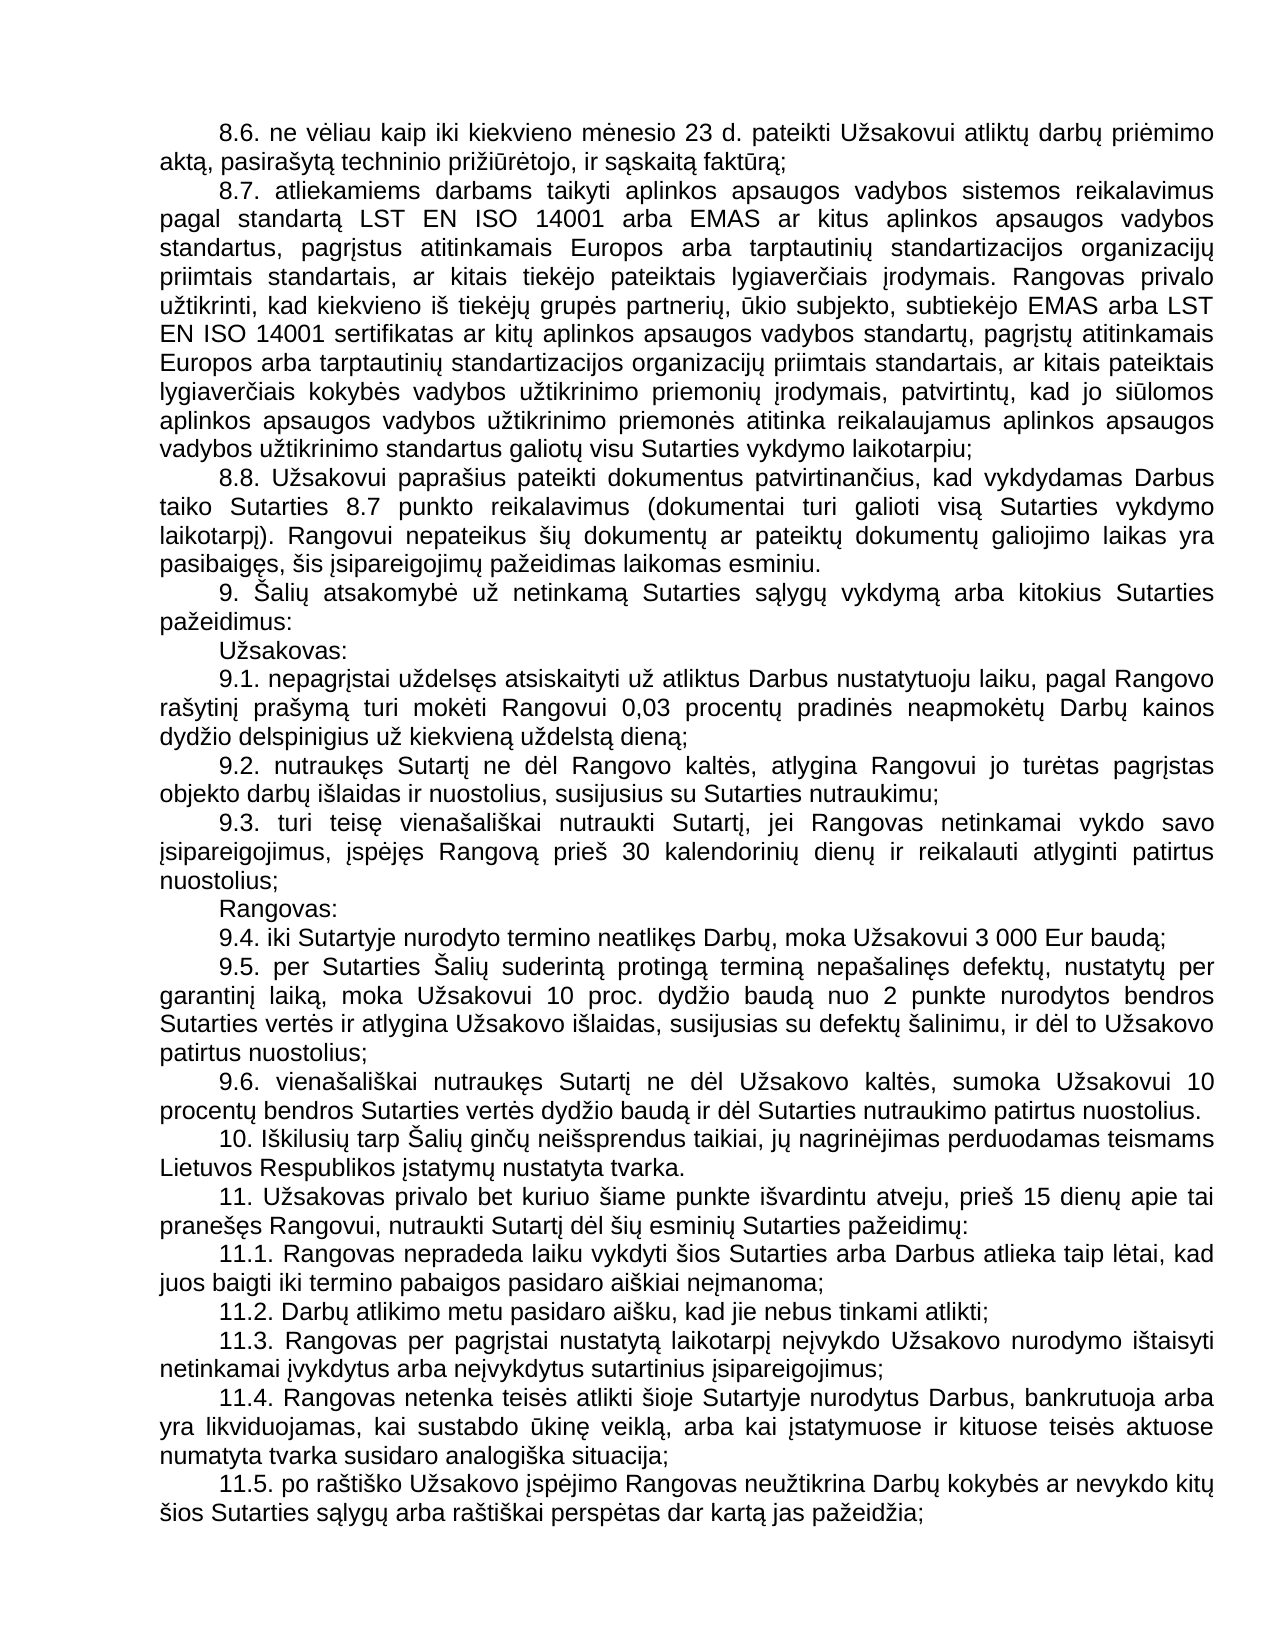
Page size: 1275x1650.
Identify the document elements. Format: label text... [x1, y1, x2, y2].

text 11.4. Rangovas netenka teisės atlikti šioje Sutartyje nurodytus Darbus, bankrutuoja arba yra likviduojamas, kai sustabdo ūkinę veiklą, arba kai įstatymuose ir kituose teisės aktuose numatyta tvarka susidaro analogiška situacija; [159, 1383, 1216, 1469]
text 9.5. per Sutarties Šalių suderintą protingą terminą nepašalinęs defektų, nustatytų per garantinį laiką, moka Užsakovui 10 proc. dydžio baudą nuo 2 punkte nurodytos bendros Sutarties vertės ir atlygina Užsakovo išlaidas, susijusias su defektų šalinimu, ir dėl to Užsakovo patirtus nuostolius; [159, 952, 1216, 1067]
text 11.3. Rangovas per pagrįstai nustatytą laikotarpį neįvykdo Užsakovo nurodymo ištaisyti netinkamai įvykdytus arba neįvykdytus sutartinius įsipareigojimus; [159, 1326, 1216, 1383]
text 8.6. ne vėliau kaip iki kiekvieno mėnesio 23 d. pateikti Užsakovui atliktų darbų priėmimo aktą, pasirašytą techninio prižiūrėtojo, ir sąskaitą faktūrą; [159, 118, 1216, 176]
text 9. Šalių atsakomybė už netinkamą Sutarties sąlygų vykdymą arba kitokius Sutarties pažeidimus: [159, 578, 1216, 636]
text 9.1. nepagrįstai uždelsęs atsiskaityti už atliktus Darbus nustatytuoju laiku, pagal Rangovo rašytinį prašymą turi mokėti Rangovui 0,03 procentų pradinės neapmokėtų Darbų kainos dydžio delspinigius už kiekvieną uždelstą dieną; [159, 664, 1216, 751]
text 9.3. turi teisę vienašališkai nutraukti Sutartį, jei Rangovas netinkamai vykdo savo įsipareigojimus, įspėjęs Rangovą prieš 30 kalendorinių dienų ir reikalauti atlyginti patirtus nuostolius; [159, 808, 1216, 894]
text 9.2. nutraukęs Sutartį ne dėl Rangovo kaltės, atlygina Rangovui jo turėtas pagrįstas objekto darbų išlaidas ir nuostolius, susijusius su Sutarties nutraukimu; [159, 751, 1216, 808]
text 9.4. iki Sutartyje nurodyto termino neatlikęs Darbų, moka Užsakovui 3 000 Eur baudą; [159, 923, 1216, 952]
text 10. Iškilusių tarp Šalių ginčų neišsprendus taikiai, jų nagrinėjimas perduodamas teismams Lietuvos Respublikos įstatymų nustatyta tvarka. [159, 1124, 1216, 1182]
text Rangovas: [159, 894, 1216, 923]
text 11.5. po raštiško Užsakovo įspėjimo Rangovas neužtikrina Darbų kokybės ar nevykdo kitų šios Sutarties sąlygų arba raštiškai perspėtas dar kartą jas pažeidžia; [159, 1469, 1216, 1527]
text 11. Užsakovas privalo bet kuriuo šiame punkte išvardintu atveju, prieš 15 dienų apie tai pranešęs Rangovui, nutraukti Sutartį dėl šių esminių Sutarties pažeidimų: [159, 1182, 1216, 1239]
text 9.6. vienašališkai nutraukęs Sutartį ne dėl Užsakovo kaltės, sumoka Užsakovui 10 procentų bendros Sutarties vertės dydžio baudą ir dėl Sutarties nutraukimo patirtus nuostolius. [159, 1067, 1216, 1124]
text 8.8. Užsakovui paprašius pateikti dokumentus patvirtinančius, kad vykdydamas Darbus taiko Sutarties 8.7 punkto reikalavimus (dokumentai turi galioti visą Sutarties vykdymo laikotarpį). Rangovui nepateikus šių dokumentų ar pateiktų dokumentų galiojimo laikas yra pasibaigęs, šis įsipareigojimų pažeidimas laikomas esminiu. [159, 463, 1216, 578]
text Užsakovas: [159, 636, 1216, 664]
text 11.1. Rangovas nepradeda laiku vykdyti šios Sutarties arba Darbus atlieka taip lėtai, kad juos baigti iki termino pabaigos pasidaro aiškiai neįmanoma; [159, 1239, 1216, 1297]
text 11.2. Darbų atlikimo metu pasidaro aišku, kad jie nebus tinkami atlikti; [159, 1297, 1216, 1326]
text 8.7. atliekamiems darbams taikyti aplinkos apsaugos vadybos sistemos reikalavimus pagal standartą LST EN ISO 14001 arba EMAS ar kitus aplinkos apsaugos vadybos standartus, pagrįstus atitinkamais Europos arba tarptautinių standartizacijos organizacijų priimtais standartais, ar kitais tiekėjo pateiktais lygiaverčiais įrodymais. Rangovas privalo užtikrinti, kad kiekvieno iš tiekėjų grupės partnerių, ūkio subjekto, subtiekėjo EMAS arba LST EN ISO 14001 sertifikatas ar kitų aplinkos apsaugos vadybos standartų, pagrįstų atitinkamais Europos arba tarptautinių standartizacijos organizacijų priimtais standartais, ar kitais pateiktais lygiaverčiais kokybės vadybos užtikrinimo priemonių įrodymais, patvirtintų, kad jo siūlomos aplinkos apsaugos vadybos užtikrinimo priemonės atitinka reikalaujamus aplinkos apsaugos vadybos užtikrinimo standartus galiotų visu Sutarties vykdymo laikotarpiu; [159, 176, 1216, 463]
